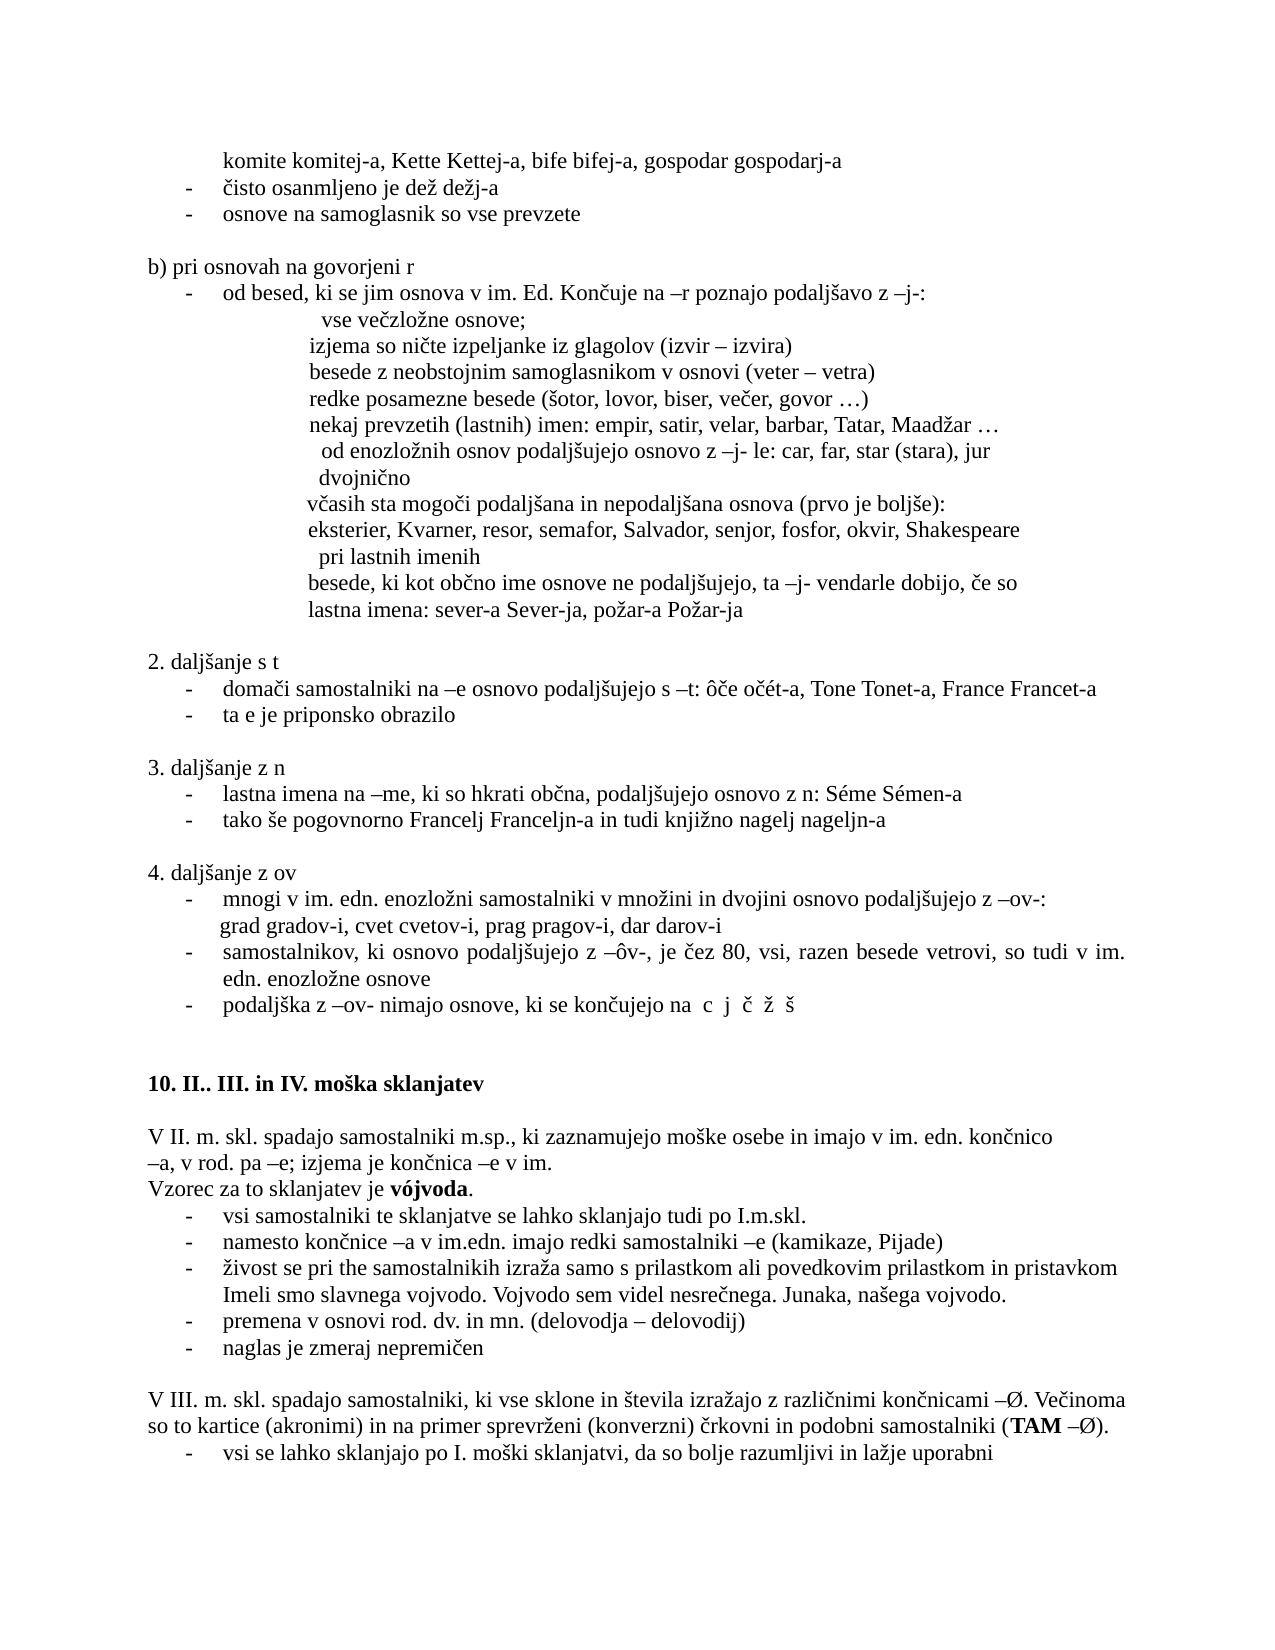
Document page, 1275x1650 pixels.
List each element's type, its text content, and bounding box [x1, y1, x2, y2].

list namesto končnice –a v im.edn. imajo redki samostalniki –e (kamikaze, Pijade) [185, 1228, 1127, 1254]
list samostalnikov, ki osnovo podaljšujejo z –ôv-, je čez 80, vsi, razen besede vetrovi, so tudi v im. edn. enozložne osnove [185, 938, 1127, 991]
list živost se pri the samostalnikih izraža samo s prilastkom ali povedkovim prilastkom in pristavkom [185, 1254, 1127, 1281]
text Imeli smo slavnega vojvodo. Vojvodo sem videl nesrečnega. Junaka, našega vojvodo. [223, 1281, 1127, 1307]
text 3. daljšanje z n [148, 754, 1127, 780]
text besede, ki kot občno ime osnove ne podaljšujejo, ta –j- vendarle dobijo, če so [148, 569, 1127, 596]
text grad gradov-i, cvet cvetov-i, prag pragov-i, dar darov-i [185, 912, 1127, 938]
text  pri lastnih imenih [148, 543, 1127, 569]
text nekaj prevzetih (lastnih) imen: empir, satir, velar, barbar, Tatar, Maadžar … [223, 411, 1127, 437]
text –a, v rod. pa –e; izjema je končnica –e v im. [148, 1149, 1127, 1175]
list osnove na samoglasnik so vse prevzete [185, 200, 1127, 227]
text  dvojnično [148, 464, 1127, 490]
text besede z neobstojnim samoglasnikom v osnovi (veter – vetra) [223, 358, 1127, 385]
text 10. II.. III. in IV. moška sklanjatev [148, 1070, 1127, 1096]
list čisto osanmljeno je dež dežj-a [185, 174, 1127, 200]
text V III. m. skl. spadajo samostalniki, ki vse sklone in števila izražajo z različnimi končnicami –Ø. Večinoma so to kartice (akronimi) in na primer sprevrženi (konverzni) črkovni in podobni samostalniki (TAM –Ø). [148, 1386, 1127, 1439]
list vsi se lahko sklanjajo po I. moški sklanjatvi, da so bolje razumljivi in lažje uporabni [185, 1439, 1127, 1465]
list naglas je zmeraj nepremičen [185, 1333, 1127, 1360]
list ta e je priponsko obrazilo [185, 701, 1127, 727]
text lastna imena: sever-a Sever-ja, požar-a Požar-ja [148, 596, 1127, 622]
text redke posamezne besede (šotor, lovor, biser, večer, govor …) [223, 385, 1127, 411]
list vsi samostalniki te sklanjatve se lahko sklanjajo tudi po I.m.skl. [185, 1202, 1127, 1228]
text b) pri osnovah na govorjeni r [148, 253, 1127, 279]
text 4. daljšanje z ov [148, 859, 1127, 886]
text  od enozložnih osnov podaljšujejo osnovo z –j- le: car, far, star (stara), jur [223, 437, 1127, 464]
list tako še pogovnorno Francelj Franceljn-a in tudi knjižno nagelj nageljn-a [185, 806, 1127, 833]
list domači samostalniki na –e osnovo podaljšujejo s –t: ôče očét-a, Tone Tonet-a, France Francet-a [185, 675, 1127, 701]
list lastna imena na –me, ki so hkrati občna, podaljšujejo osnovo z n: Séme Sémen-a [185, 780, 1127, 806]
list od besed, ki se jim osnova v im. Ed. Končuje na –r poznajo podaljšavo z –j-: [185, 279, 1127, 306]
text  vse večzložne osnove; [223, 306, 1127, 332]
text Vzorec za to sklanjatev je vójvoda. [148, 1175, 1127, 1202]
text eksterier, Kvarner, resor, semafor, Salvador, senjor, fosfor, okvir, Shakespeare [148, 517, 1127, 543]
text 2. daljšanje s t [148, 648, 1127, 675]
list premena v osnovi rod. dv. in mn. (delovodja – delovodij) [185, 1307, 1127, 1333]
list podaljška z –ov- nimajo osnove, ki se končujejo na c j č ž š [185, 991, 1127, 1017]
list mnogi v im. edn. enozložni samostalniki v množini in dvojini osnovo podaljšujejo z –ov-: [185, 886, 1127, 912]
text izjema so ničte izpeljanke iz glagolov (izvir – izvira) [223, 332, 1127, 358]
text včasih sta mogoči podaljšana in nepodaljšana osnova (prvo je boljše): [148, 490, 1127, 517]
text V II. m. skl. spadajo samostalniki m.sp., ki zaznamujejo moške osebe in imajo v im. edn. končnico [148, 1123, 1127, 1149]
text komite komitej-a, Kette Kettej-a, bife bifej-a, gospodar gospodarj-a [223, 148, 1127, 174]
